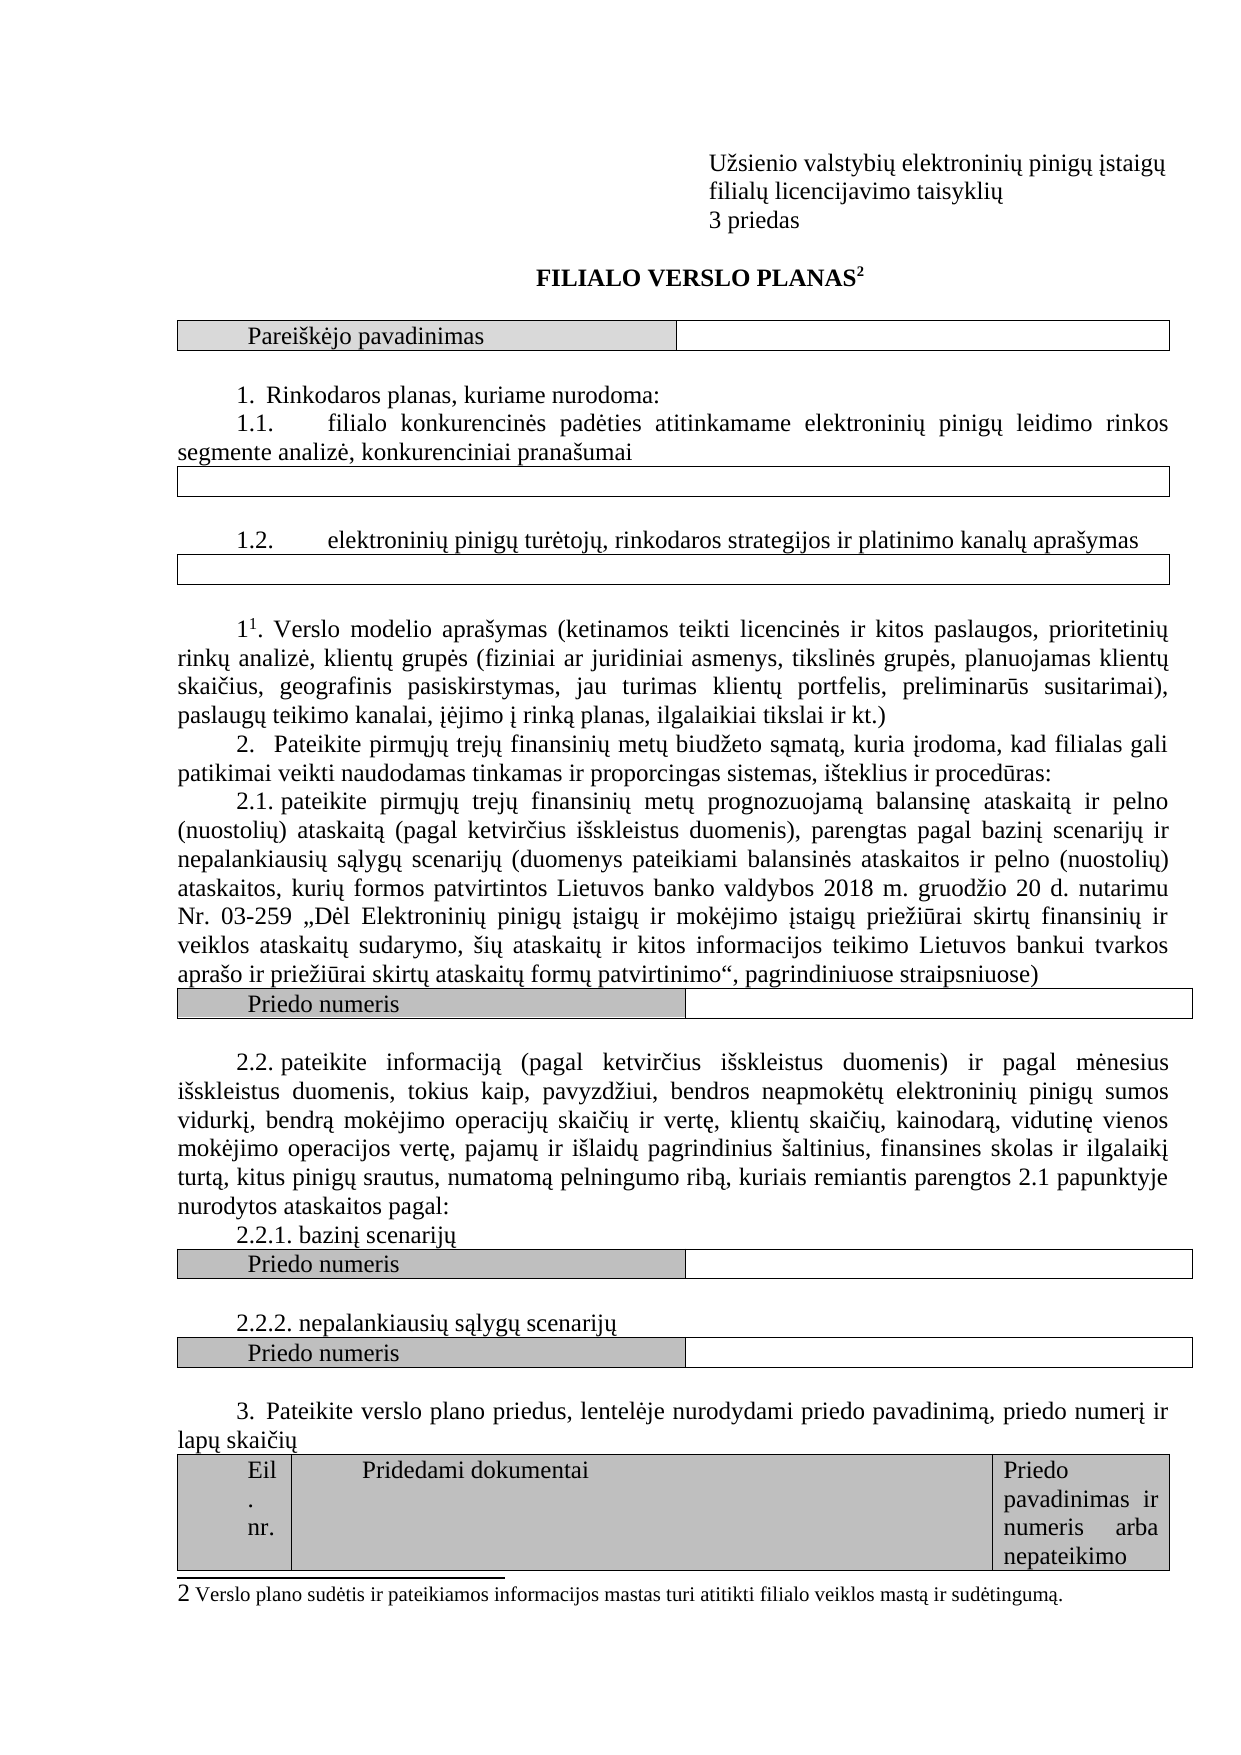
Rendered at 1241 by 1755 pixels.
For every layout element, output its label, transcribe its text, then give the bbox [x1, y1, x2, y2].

table_header [686, 1250, 1192, 1278]
table_header Pridedami dokumentai [292, 1455, 992, 1570]
table_header [677, 321, 1169, 350]
table_header [178, 467, 1169, 496]
text 1.2. elektroninių pinigų turėtojų, rinkodaros strategijos ir platinimo kanalų aprašymas [177, 526, 1169, 554]
text Užsienio valstybių elektroninių pinigų įstaigų [177, 148, 1169, 176]
text 2.1. pateikite pirmųjų trejų finansinių metų prognozuojamą balansinę ataskaitą ir pelno (nuostolių) ataskaitą (pagal ketvirčius išskleistus duomenis), parengtas pagal bazinį scenarijų ir nepalankiausių sąlygų scenarijų (duomenys pateikiami balansinės ataskaitos ir pelno (nuostolių) ataskaitos, kurių formos patvirtintos Lietuvos banko valdybos 2018 m. gruodžio 20 d. nutarimu Nr. 03-259 „Dėl Elektroninių pinigų įstaigų ir mokėjimo įstaigų priežiūrai skirtų finansinių ir veiklos ataskaitų sudarymo, šių ataskaitų ir kitos informacijos teikimo Lietuvos bankui tvarkos aprašo ir priežiūrai skirtų ataskaitų formų patvirtinimo“, pagrindiniuose straipsniuose) [177, 786, 1169, 988]
text Verslo plano sudėtis ir pateikiamos informacijos mastas turi atitikti filialo veiklos mastą ir sudėtingumą. [177, 1578, 1169, 1607]
text 2.2. pateikite informaciją (pagal ketvirčius išskleistus duomenis) ir pagal mėnesius išskleistus duomenis, tokius kaip, pavyzdžiui, bendros neapmokėtų elektroninių pinigų sumos vidurkį, bendrą mokėjimo operacijų skaičių ir vertę, klientų skaičių, kainodarą, vidutinę vienos mokėjimo operacijos vertę, pajamų ir išlaidų pagrindinius šaltinius, finansines skolas ir ilgalaikį turtą, kitus pinigų srautus, numatomą pelningumo ribą, kuriais remiantis parengtos 2.1 papunktyje nurodytos ataskaitos pagal: [177, 1047, 1169, 1220]
text 2.2.1. bazinį scenarijų [177, 1220, 1169, 1248]
text 3 priedas [709, 205, 1169, 234]
table_header [178, 555, 1169, 584]
table_header [686, 989, 1192, 1017]
table_header Priedo numeris [178, 989, 685, 1017]
table_header Priedo numeris [178, 1250, 685, 1278]
table_header [686, 1338, 1192, 1367]
text 11. Verslo modelio aprašymas (ketinamos teikti licencinės ir kitos paslaugos, prioritetinių rinkų analizė, klientų grupės (fiziniai ar juridiniai asmenys, tikslinės grupės, planuojamas klientų skaičius, geografinis pasiskirstymas, jau turimas klientų portfelis, preliminarūs susitarimai), paslaugų teikimo kanalai, įėjimo į rinką planas, ilgalaikiai tikslai ir kt.) [177, 614, 1169, 729]
table_header Priedo pavadinimas ir numeris arba nepateikimo [993, 1455, 1169, 1570]
text filialų licencijavimo taisyklių [709, 176, 1169, 205]
text 1.1. filialo konkurencinės padėties atitinkamame elektroninių pinigų leidimo rinkos segmente analizė, konkurenciniai pranašumai [177, 408, 1169, 466]
text 3. Pateikite verslo plano priedus, lentelėje nurodydami priedo pavadinimą, priedo numerį ir lapų skaičių [177, 1396, 1169, 1454]
table_header Priedo numeris [178, 1338, 685, 1367]
text 2.2.2. nepalankiausių sąlygų scenarijų [177, 1308, 1169, 1337]
text FILIALO VERSLO PLANAS [177, 263, 1169, 291]
table_header Eil. nr. [178, 1455, 291, 1570]
table_header Pareiškėjo pavadinimas [178, 321, 676, 350]
text 2. Pateikite pirmųjų trejų finansinių metų biudžeto sąmatą, kuria įrodoma, kad filialas gali patikimai veikti naudodamas tinkamas ir proporcingas sistemas, išteklius ir procedūras: [177, 729, 1169, 786]
text 1. Rinkodaros planas, kuriame nurodoma: [177, 380, 1169, 408]
